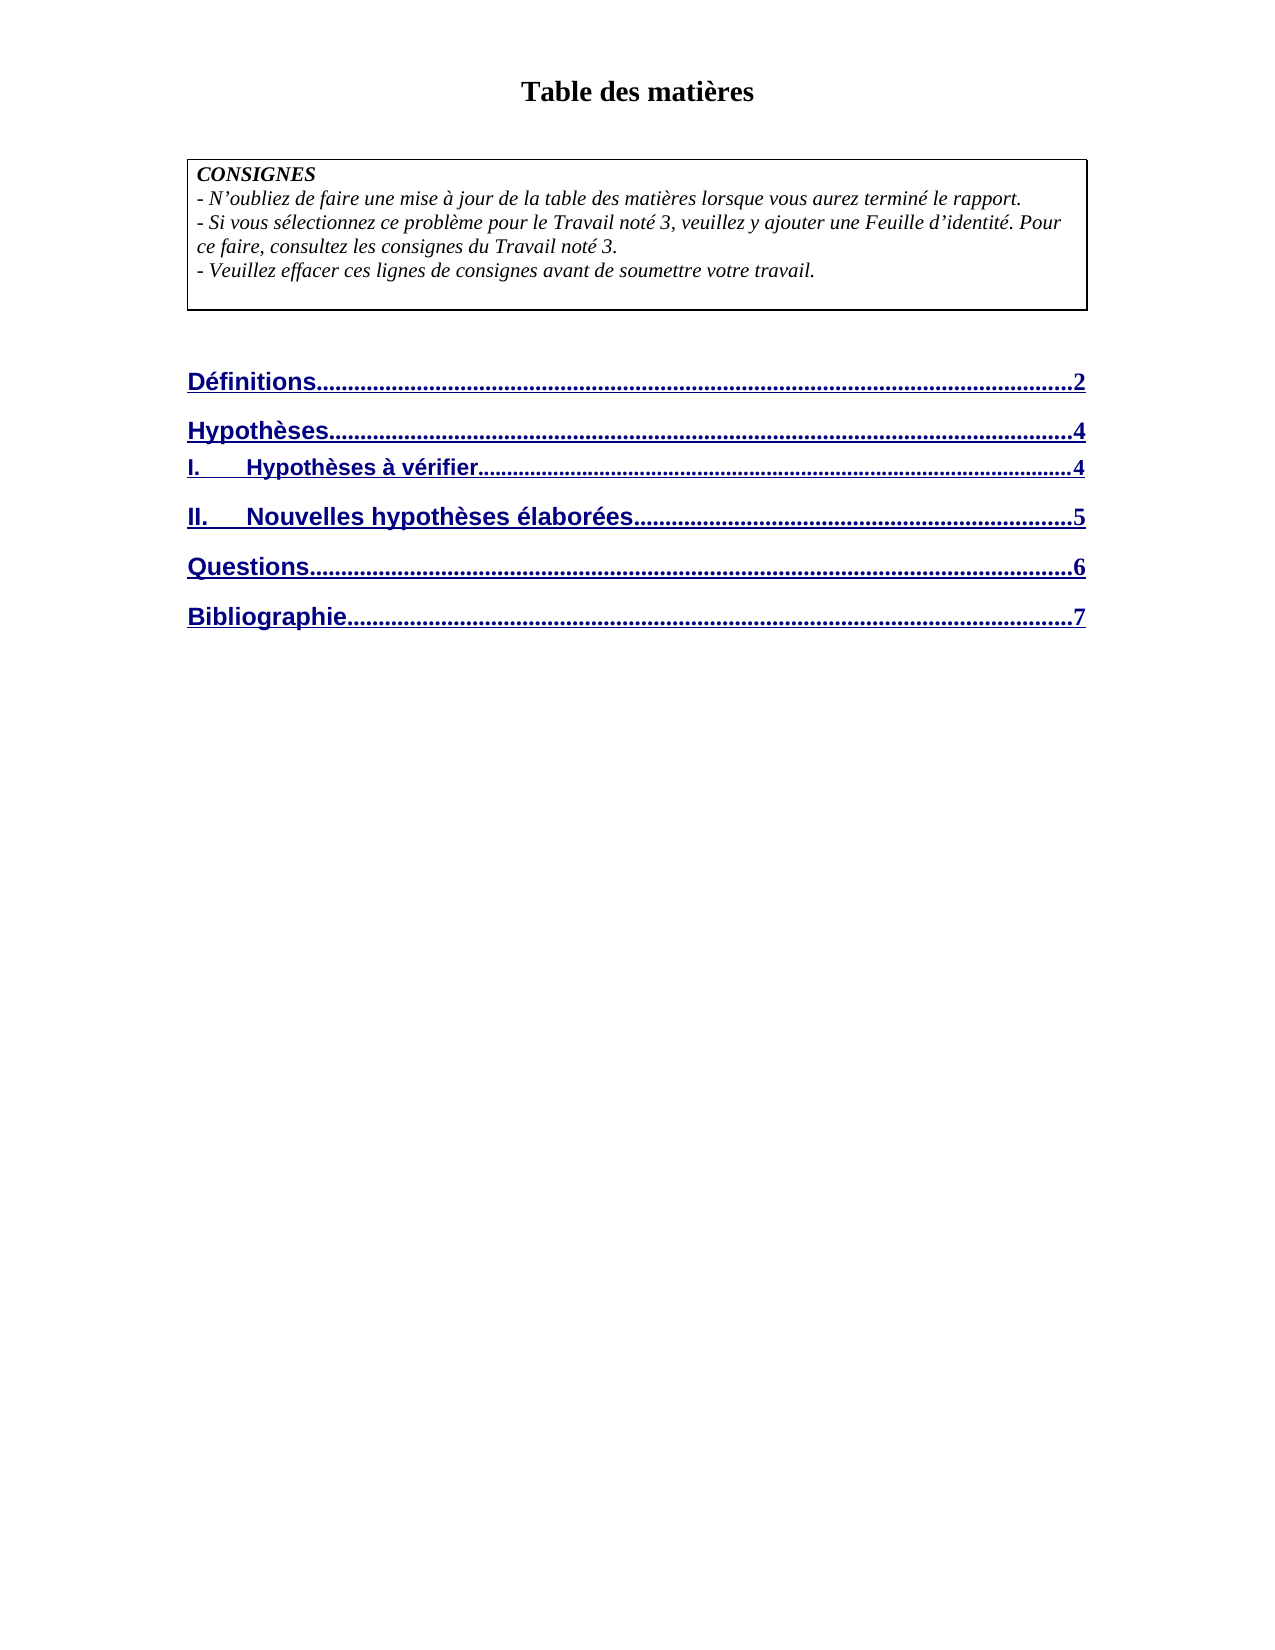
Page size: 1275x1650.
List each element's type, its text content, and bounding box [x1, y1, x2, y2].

text CONSIGNES - N’oubliez de faire une mise à jour de la table des matières lorsque vous aurez terminé le rapport. - Si vous sélectionnez ce problème pour le Travail noté 3, veuillez y ajouter une Feuille d’identité. Pour ce faire, consultez les consignes du Travail noté 3. - Veuillez effacer ces lignes de consignes avant de soumettre votre travail. [188, 160, 1086, 309]
text I. Hypothèses à vérifier 4 [187, 453, 1088, 482]
text Hypothèses 4 [187, 416, 1088, 445]
text Table des matières [187, 74, 1088, 107]
text Questions 6 [187, 552, 1088, 581]
text Bibliographie 7 [187, 602, 1088, 631]
text Définitions 2 [187, 367, 1088, 396]
text II. Nouvelles hypothèses élaborées 5 [187, 502, 1088, 532]
